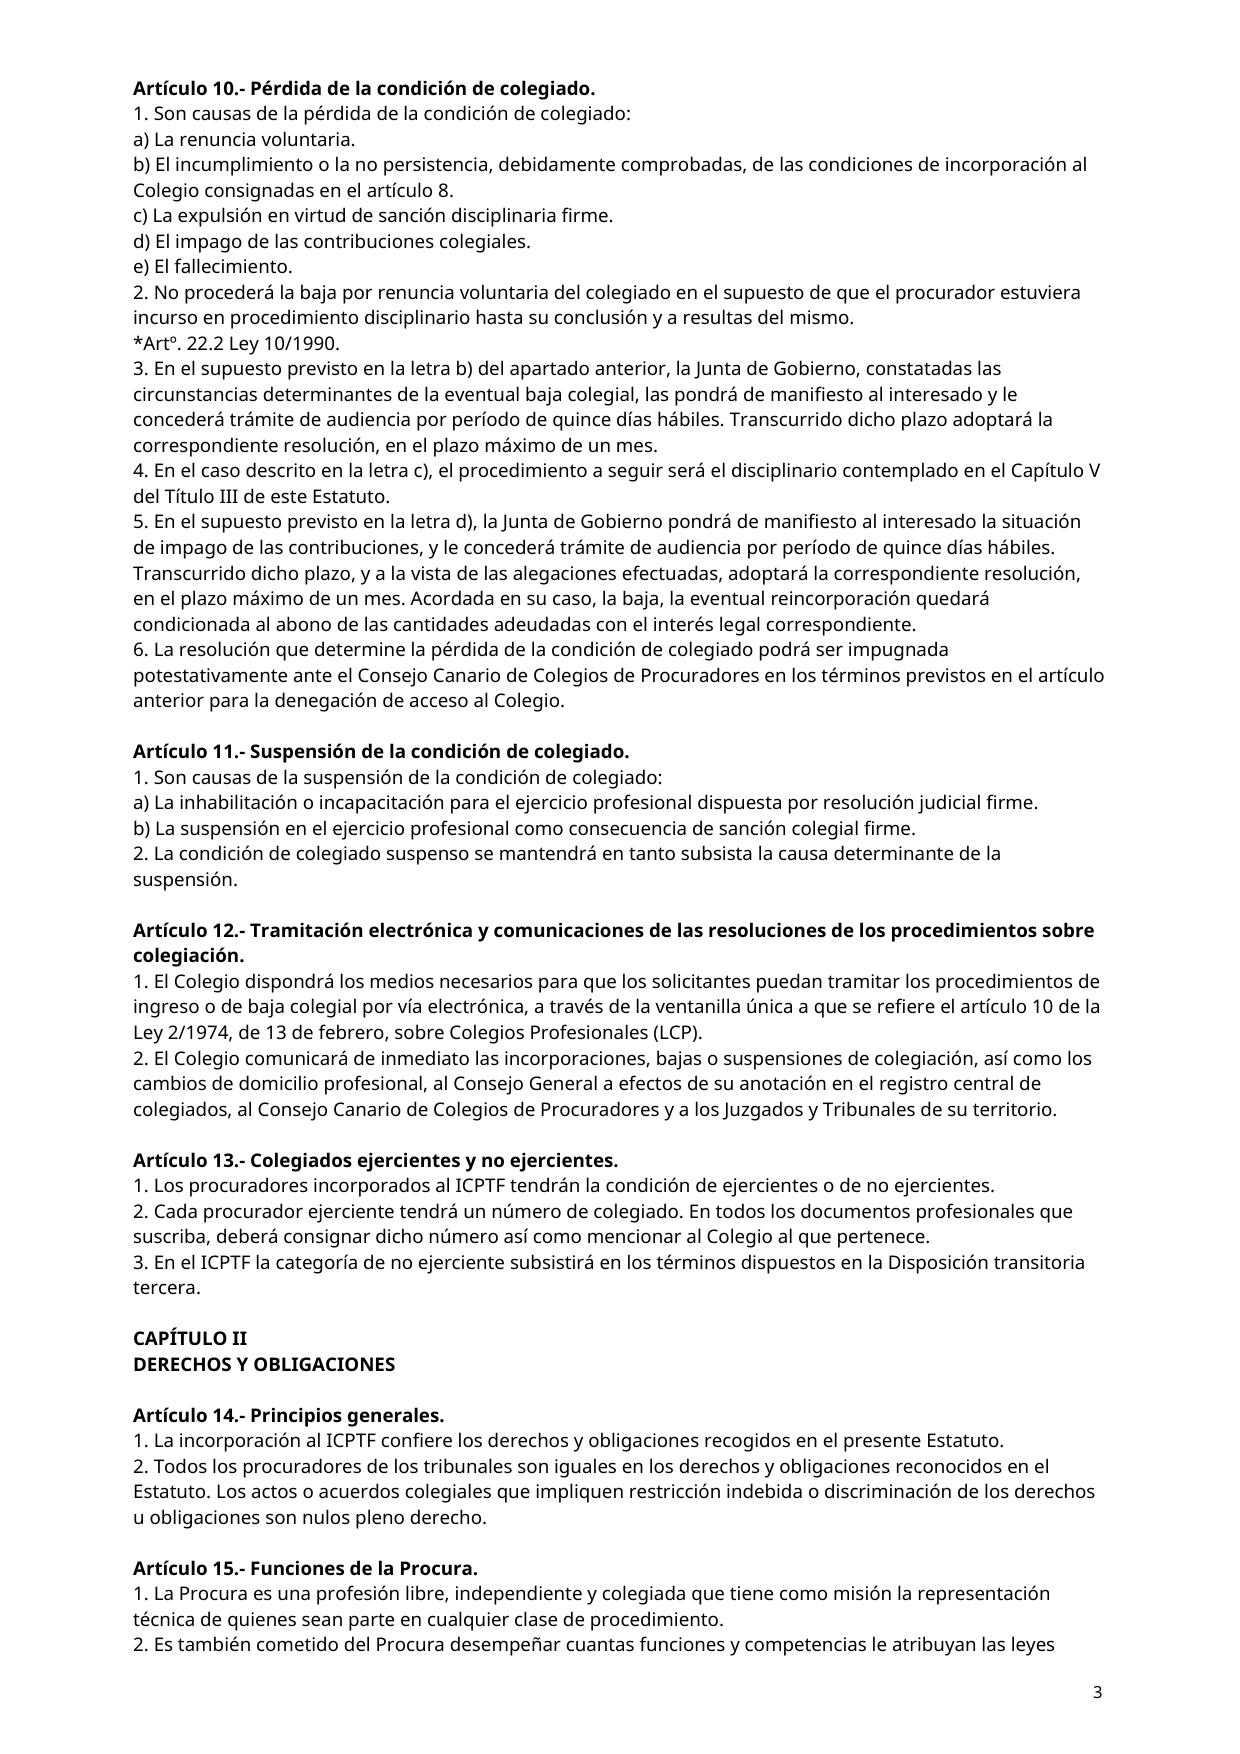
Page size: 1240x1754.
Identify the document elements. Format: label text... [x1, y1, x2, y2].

text DERECHOS Y OBLIGACIONES [133, 1351, 1107, 1377]
text 1. Son causas de la pérdida de la condición de colegiado: [133, 101, 1107, 126]
text e) El fallecimiento. [133, 254, 1107, 279]
text a) La renuncia voluntaria. [133, 126, 1107, 152]
text 1. Son causas de la suspensión de la condición de colegiado: [133, 764, 1107, 789]
text 1. La Procura es una profesión libre, independiente y colegiada que tiene como misión la representación técnica de quienes sean parte en cualquier clase de procedimiento. [133, 1581, 1107, 1632]
text Artículo 15.- Funciones de la Procura. [133, 1555, 1107, 1581]
text *Artº. 22.2 Ley 10/1990. [133, 330, 1107, 356]
text 2. La condición de colegiado suspenso se mantendrá en tanto subsista la causa determinante de la suspensión. [133, 841, 1107, 892]
text Artículo 14.- Principios generales. [133, 1402, 1107, 1428]
text Artículo 13.- Colegiados ejercientes y no ejercientes. [133, 1147, 1107, 1172]
text 3. En el supuesto previsto en la letra b) del apartado anterior, la Junta de Gobierno, constatadas las circunstancias determinantes de la eventual baja colegial, las pondrá de manifiesto al interesado y le concederá trámite de audiencia por período de quince días hábiles. Transcurrido dicho plazo adoptará la correspondiente resolución, en el plazo máximo de un mes. [133, 356, 1107, 458]
text Artículo 10.- Pérdida de la condición de colegiado. [133, 75, 1107, 101]
text 2. No procederá la baja por renuncia voluntaria del colegiado en el supuesto de que el procurador estuviera incurso en procedimiento disciplinario hasta su conclusión y a resultas del mismo. [133, 279, 1107, 330]
text 4. En el caso descrito en la letra c), el procedimiento a seguir será el disciplinario contemplado en el Capítulo V del Título III de este Estatuto. [133, 458, 1107, 509]
text 1. La incorporación al ICPTF confiere los derechos y obligaciones recogidos en el presente Estatuto. [133, 1428, 1107, 1453]
text 5. En el supuesto previsto en la letra d), la Junta de Gobierno pondrá de manifiesto al interesado la situación de impago de las contribuciones, y le concederá trámite de audiencia por período de quince días hábiles. Transcurrido dicho plazo, y a la vista de las alegaciones efectuadas, adoptará la correspondiente resolución, en el plazo máximo de un mes. Acordada en su caso, la baja, la eventual reincorporación quedará condicionada al abono de las cantidades adeudadas con el interés legal correspondiente. [133, 509, 1107, 636]
text 2. Todos los procuradores de los tribunales son iguales en los derechos y obligaciones reconocidos en el Estatuto. Los actos o acuerdos colegiales que impliquen restricción indebida o discriminación de los derechos u obligaciones son nulos pleno derecho. [133, 1453, 1107, 1530]
text b) El incumplimiento o la no persistencia, debidamente comprobadas, de las condiciones de incorporación al Colegio consignadas en el artículo 8. [133, 152, 1107, 203]
text d) El impago de las contribuciones colegiales. [133, 228, 1107, 254]
text Artículo 12.- Tramitación electrónica y comunicaciones de las resoluciones de los procedimientos sobre colegiación. [133, 917, 1107, 968]
text 1. El Colegio dispondrá los medios necesarios para que los solicitantes puedan tramitar los procedimientos de ingreso o de baja colegial por vía electrónica, a través de la ventanilla única a que se refiere el artículo 10 de la Ley 2/1974, de 13 de febrero, sobre Colegios Profesionales (LCP). [133, 968, 1107, 1045]
text 2. Cada procurador ejerciente tendrá un número de colegiado. En todos los documentos profesionales que suscriba, deberá consignar dicho número así como mencionar al Colegio al que pertenece. [133, 1198, 1107, 1249]
text 2. El Colegio comunicará de inmediato las incorporaciones, bajas o suspensiones de colegiación, así como los cambios de domicilio profesional, al Consejo General a efectos de su anotación en el registro central de colegiados, al Consejo Canario de Colegios de Procuradores y a los Juzgados y Tribunales de su territorio. [133, 1045, 1107, 1121]
text Artículo 11.- Suspensión de la condición de colegiado. [133, 738, 1107, 764]
text b) La suspensión en el ejercicio profesional como consecuencia de sanción colegial firme. [133, 815, 1107, 841]
text c) La expulsión en virtud de sanción disciplinaria firme. [133, 203, 1107, 228]
text 1. Los procuradores incorporados al ICPTF tendrán la condición de ejercientes o de no ejercientes. [133, 1172, 1107, 1198]
text CAPÍTULO II [133, 1326, 1107, 1351]
text a) La inhabilitación o incapacitación para el ejercicio profesional dispuesta por resolución judicial firme. [133, 789, 1107, 815]
text 6. La resolución que determine la pérdida de la condición de colegiado podrá ser impugnada potestativamente ante el Consejo Canario de Colegios de Procuradores en los términos previstos en el artículo anterior para la denegación de acceso al Colegio. [133, 636, 1107, 713]
text 3. En el ICPTF la categoría de no ejerciente subsistirá en los términos dispuestos en la Disposición transitoria tercera. [133, 1249, 1107, 1300]
text 2. Es también cometido del Procura desempeñar cuantas funciones y competencias le atribuyan las leyes [133, 1632, 1107, 1657]
